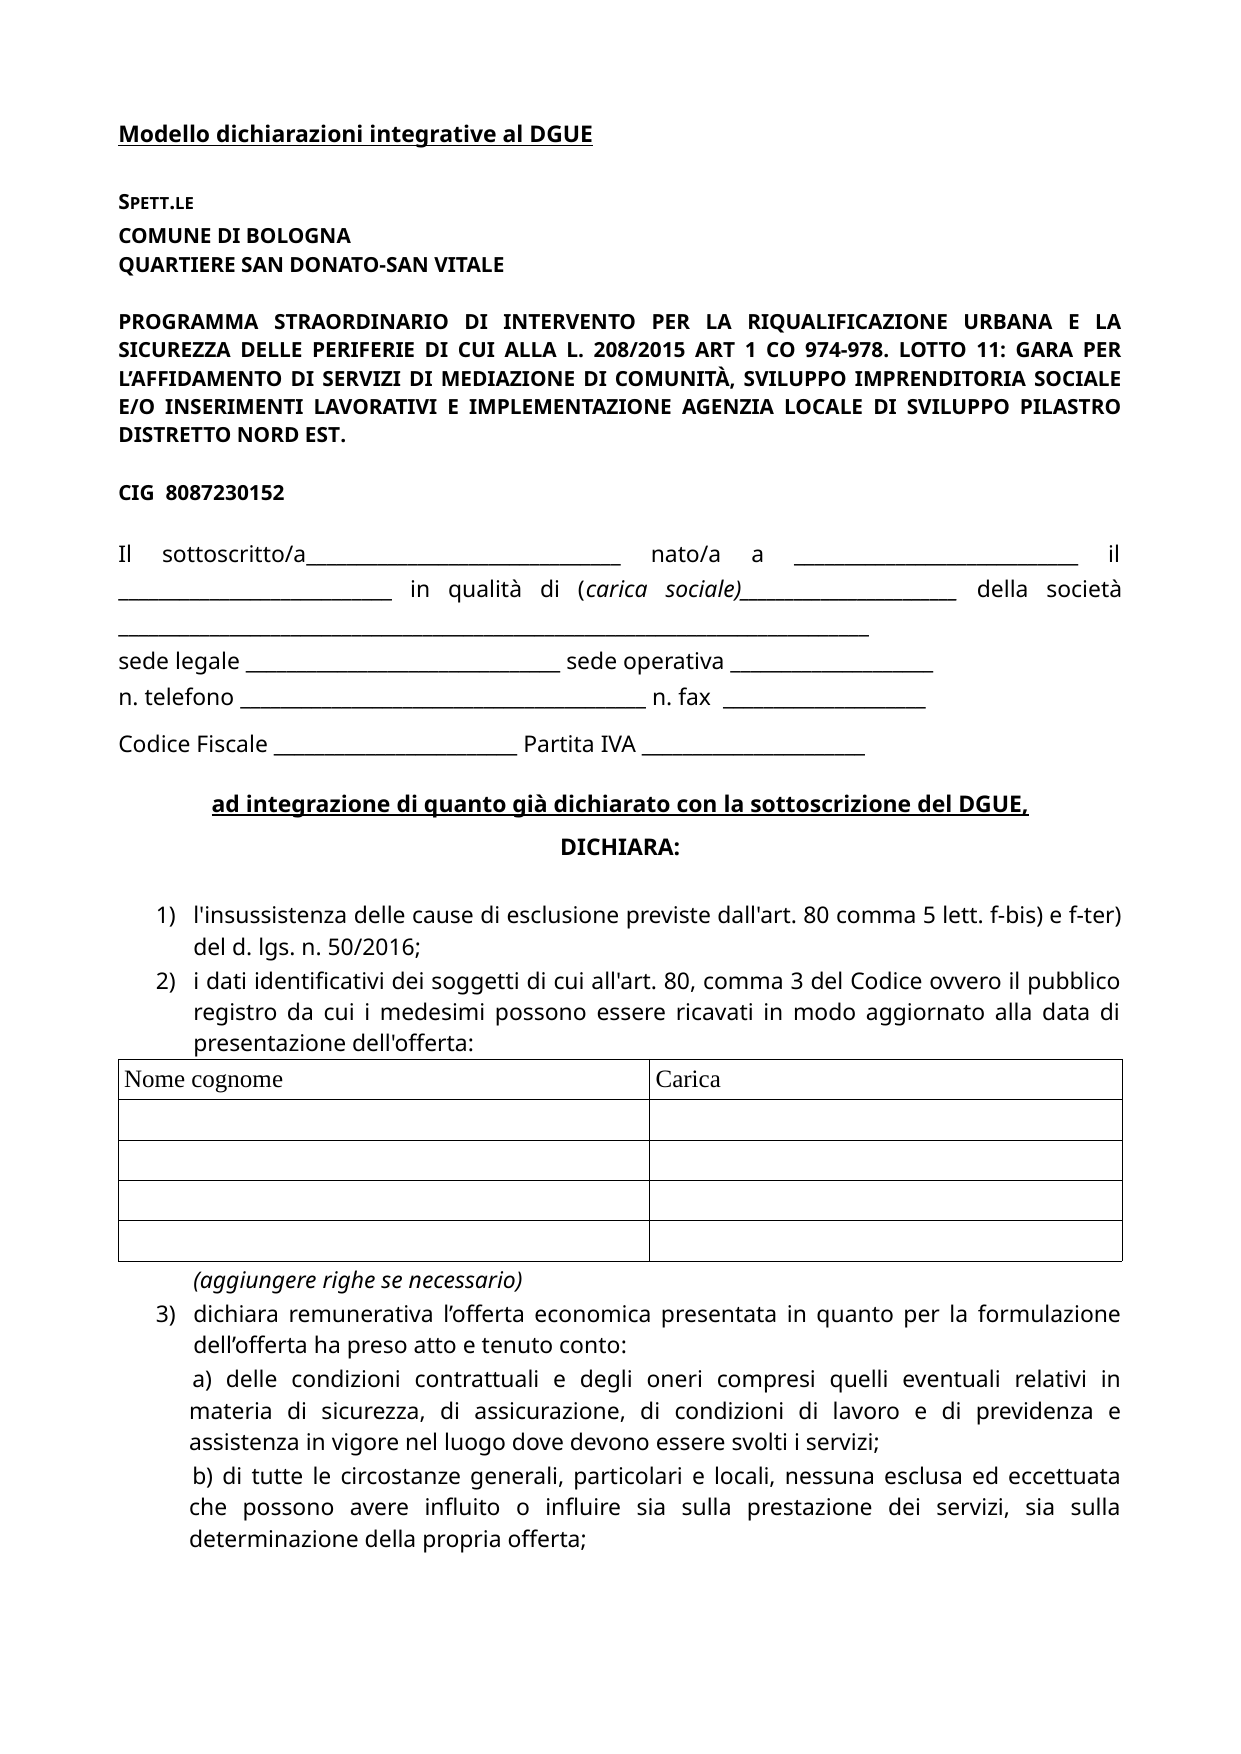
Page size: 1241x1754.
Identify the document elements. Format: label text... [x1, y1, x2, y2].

text Modello dichiarazioni integrative al DGUE [118, 118, 1122, 149]
text PROGRAMMA STRAORDINARIO DI INTERVENTO PER LA RIQUALIFICAZIONE URBANA E LA SICUREZZA DELLE PERIFERIE DI CUI ALLA L. 208/2015 ART 1 CO 974-978. LOTTO 11: GARA PER L’AFFIDAMENTO DI SERVIZI DI MEDIAZIONE DI COMUNITÀ, SVILUPPO IMPRENDITORIA SOCIALE E/O INSERIMENTI LAVORATIVI E IMPLEMENTAZIONE AGENZIA LOCALE DI SVILUPPO PILASTRO DISTRETTO NORD EST. [118, 307, 1122, 449]
text Il sottoscritto/a_______________________________ nato/a a ____________________________ il ___________________________ in qualità di (carica sociale)________________________ della società __________________________________________________________________________ [118, 537, 1122, 641]
text CIG 8087230152 [118, 478, 1122, 506]
text sede legale _______________________________ sede operativa ____________________ [118, 645, 1122, 677]
table_cell [119, 1221, 649, 1261]
text Codice Fiscale ________________________ Partita IVA ______________________ [118, 728, 1122, 759]
subtitle Spett.le [118, 187, 1122, 215]
list i dati identificativi dei soggetti di cui all'art. 80, comma 3 del Codice ovvero il pubblico registro da cui i medesimi possono essere ricavati in modo aggiornato alla data di presentazione dell'offerta: [156, 965, 1122, 1059]
table_header Nome cognome [119, 1060, 649, 1099]
table_cell [119, 1181, 649, 1220]
text (aggiungere righe se necessario) [193, 1264, 1122, 1295]
text DICHIARA: [118, 831, 1122, 862]
subtitle QUARTIERE SAN DONATO-SAN VITALE [118, 250, 1122, 278]
list l'insussistenza delle cause di esclusione previste dall'art. 80 comma 5 lett. f-bis) e f-ter) del d. lgs. n. 50/2016; [156, 899, 1122, 962]
text ad integrazione di quanto già dichiarato con la sottoscrizione del DGUE, [118, 787, 1122, 819]
text a) delle condizioni contrattuali e degli oneri compresi quelli eventuali relativi in materia di sicurezza, di assicurazione, di condizioni di lavoro e di previdenza e assistenza in vigore nel luogo dove devono essere svolti i servizi; [189, 1363, 1122, 1457]
table_cell [650, 1141, 1122, 1180]
table_cell [119, 1100, 649, 1139]
subtitle COMUNE DI BOLOGNA [118, 222, 1122, 250]
text b) di tutte le circostanze generali, particolari e locali, nessuna esclusa ed eccettuata che possono avere influito o influire sia sulla prestazione dei servizi, sia sulla determinazione della propria offerta; [189, 1460, 1122, 1554]
text n. telefono ________________________________________ n. fax ____________________ [118, 681, 1122, 712]
list dichiara remunerativa l’offerta economica presentata in quanto per la formulazione dell’offerta ha preso atto e tenuto conto: [156, 1298, 1122, 1361]
table_cell [650, 1221, 1122, 1261]
table_cell [650, 1100, 1122, 1139]
table_cell [650, 1181, 1122, 1220]
table_header Carica [650, 1060, 1122, 1099]
table_cell [119, 1141, 649, 1180]
